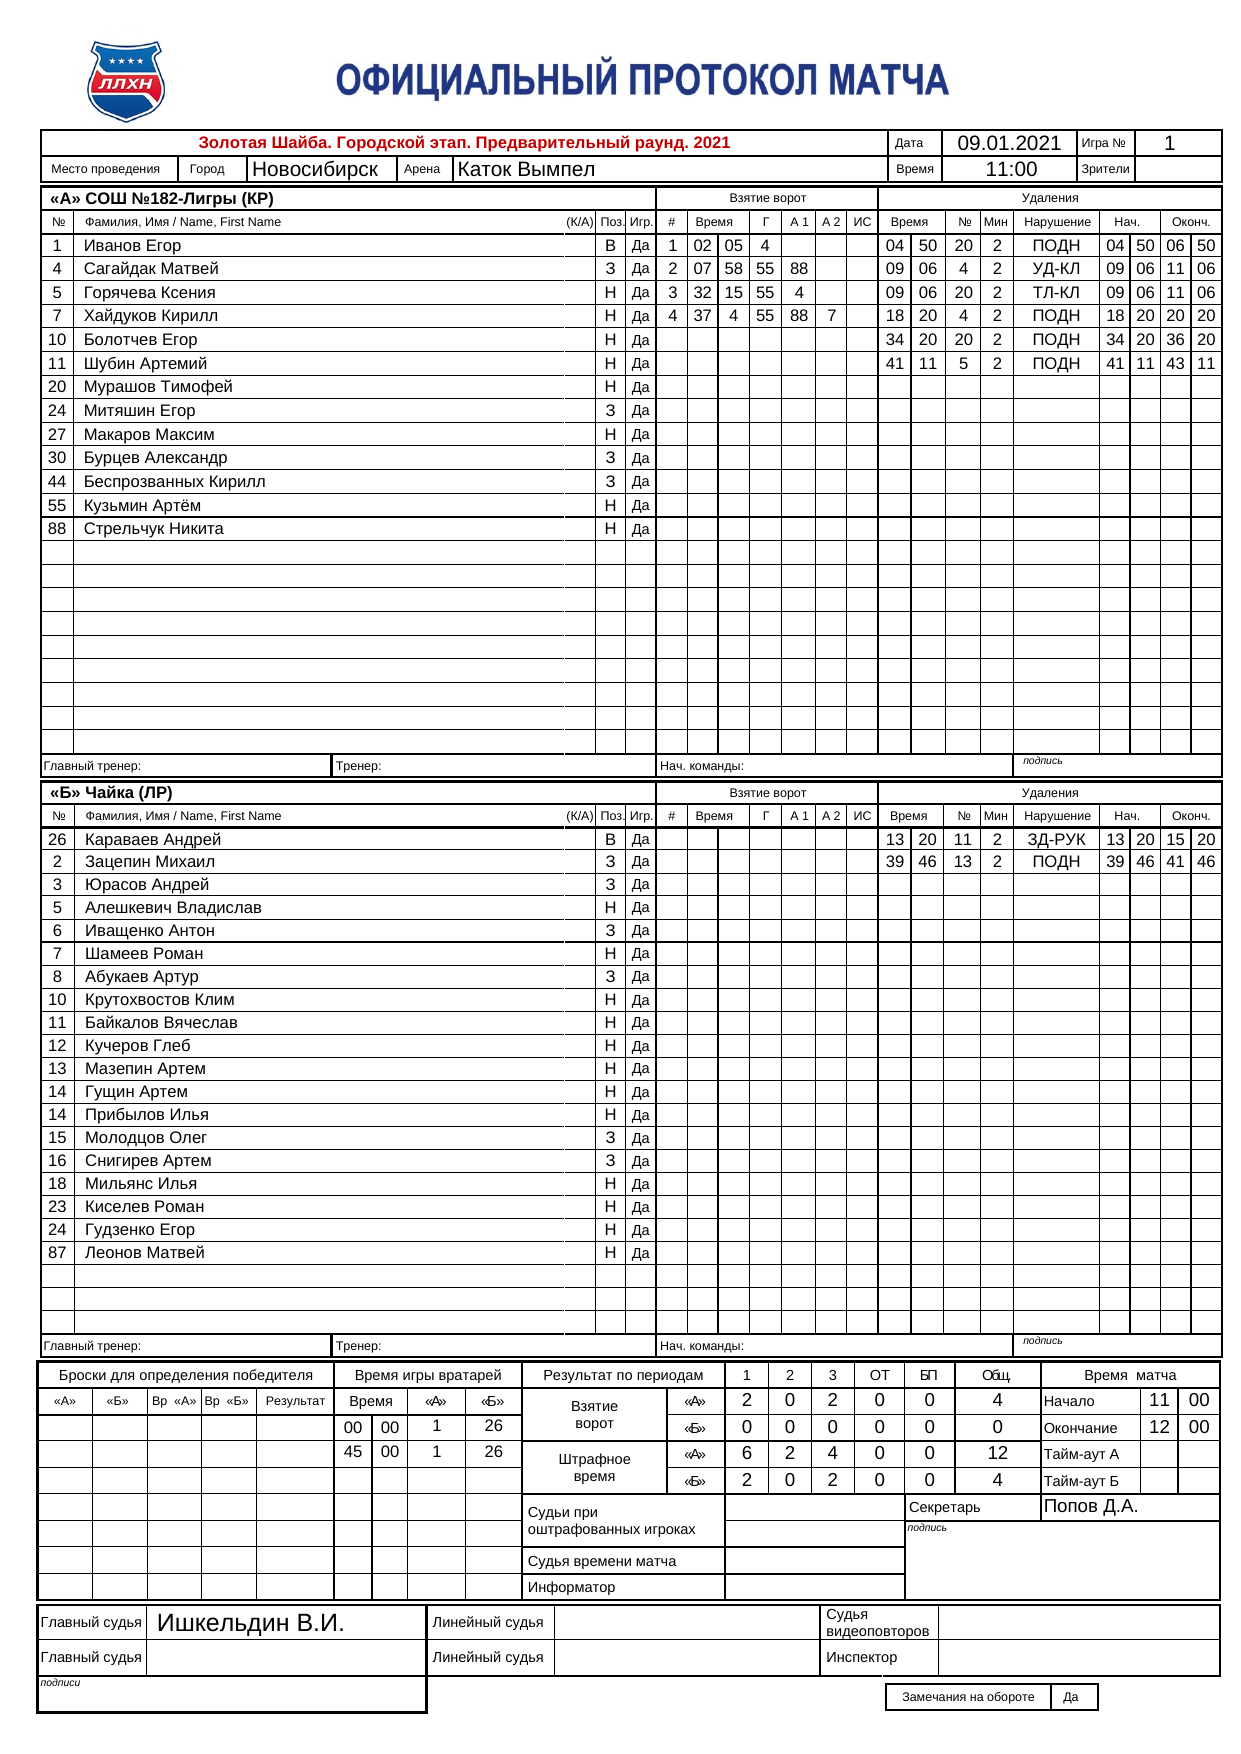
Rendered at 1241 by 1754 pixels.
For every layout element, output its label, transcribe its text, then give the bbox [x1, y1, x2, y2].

table_cell [565, 1012, 595, 1033]
table_cell [782, 612, 815, 634]
table_cell [944, 1311, 980, 1333]
table_cell [1192, 1265, 1221, 1287]
table_cell [750, 352, 781, 374]
table_cell [944, 989, 980, 1011]
table_cell [1014, 588, 1099, 611]
table_cell 18 [879, 305, 910, 327]
table_cell 20 [1192, 328, 1221, 351]
table_cell [688, 1035, 717, 1057]
table_cell [1100, 730, 1129, 753]
table_cell [74, 588, 564, 611]
table_cell [202, 1441, 256, 1467]
table_cell [1014, 612, 1099, 634]
table_cell 18 [42, 1173, 74, 1195]
table_cell 55 [42, 494, 73, 516]
table_cell [912, 966, 943, 987]
table_cell [1014, 1127, 1099, 1149]
table_cell Поз. [596, 211, 625, 233]
table_cell [981, 541, 1013, 564]
table_cell [202, 1521, 256, 1546]
table_cell [1131, 1012, 1160, 1033]
table_cell 88 [782, 305, 815, 327]
table_cell [816, 281, 846, 303]
table_cell [981, 636, 1013, 658]
table_cell [946, 565, 980, 587]
table_cell [719, 636, 749, 658]
table_cell [816, 399, 846, 422]
table_cell 20 [1131, 829, 1160, 849]
table_cell [816, 1104, 846, 1126]
table_cell Мазепин Артем [75, 1058, 564, 1079]
table_cell [944, 1265, 980, 1287]
table_cell [688, 943, 717, 964]
table_cell 45 [335, 1441, 371, 1467]
table_cell [1192, 659, 1221, 682]
table_cell [879, 659, 910, 682]
table_cell [657, 1219, 687, 1241]
table_cell [93, 1468, 147, 1493]
table_cell Зацепин Михаил [75, 850, 564, 872]
table_cell Н [596, 352, 625, 374]
table_cell [1161, 707, 1190, 729]
table_cell Да [626, 1104, 655, 1126]
table_cell [688, 966, 717, 987]
table_cell «А» [668, 1442, 724, 1467]
table_cell [879, 874, 910, 895]
table_cell 00 [1179, 1415, 1219, 1440]
table_cell [373, 1521, 407, 1546]
table_cell [719, 1242, 749, 1264]
table_cell [1192, 376, 1221, 398]
table_cell [1100, 494, 1129, 516]
table_cell 20 [1161, 305, 1190, 327]
table_cell 5 [42, 896, 74, 918]
table_cell [1161, 636, 1190, 658]
table_cell [335, 1494, 371, 1520]
table_cell 1 [657, 235, 687, 256]
table_cell Прибылов Илья [75, 1104, 564, 1126]
table_cell [1192, 1150, 1221, 1172]
table_cell 6 [42, 920, 74, 941]
table_cell № [944, 805, 980, 826]
table_cell [1179, 1441, 1219, 1467]
table_cell 0 [769, 1468, 811, 1493]
table_cell А 2 [816, 805, 846, 826]
table_cell [1192, 541, 1221, 564]
table_cell [1014, 446, 1099, 469]
table_cell [1131, 896, 1160, 918]
table_cell [912, 1058, 943, 1079]
table_cell [944, 1242, 980, 1264]
table_cell [847, 470, 877, 493]
table_cell [750, 399, 781, 422]
table_cell [981, 896, 1013, 918]
table_cell [782, 518, 815, 540]
table_cell 0 [855, 1415, 904, 1440]
table_cell [42, 707, 73, 729]
table_cell [1014, 707, 1099, 729]
table_cell [596, 1288, 625, 1310]
table_cell 4 [956, 1389, 1040, 1413]
table_cell [879, 399, 910, 422]
table_cell 12 [42, 1035, 74, 1057]
table_cell [981, 1219, 1013, 1241]
table_cell [688, 683, 717, 706]
table_cell [782, 829, 815, 849]
table_cell [944, 1012, 980, 1033]
table_cell [202, 1416, 256, 1440]
table_cell 10 [42, 989, 74, 1011]
table_cell Н [596, 281, 625, 303]
table_header Время матча [1042, 1363, 1219, 1387]
table_cell [565, 494, 595, 516]
table_cell [1014, 1196, 1099, 1218]
table_cell Ишкельдин В.И. [147, 1606, 425, 1639]
table_cell Штрафное время [523, 1442, 666, 1493]
table_cell [74, 683, 564, 706]
table_cell Главный судья [39, 1606, 146, 1639]
table_cell [847, 446, 877, 469]
table_cell [944, 1104, 980, 1126]
table_cell [1100, 1127, 1129, 1149]
table_header Удаления [879, 188, 1221, 209]
table_header 09.01.2021 [943, 131, 1076, 155]
table_cell Игр. [626, 211, 655, 233]
table_cell [719, 328, 749, 351]
table_cell [1100, 1081, 1129, 1103]
table_cell [74, 730, 564, 753]
table_cell [939, 1606, 1219, 1639]
table_cell [1192, 1219, 1221, 1241]
table_cell Хайдуков Кирилл [74, 305, 564, 327]
table_cell Г [750, 805, 781, 826]
table_cell 24 [42, 1219, 74, 1241]
table_cell [816, 565, 846, 587]
table_cell [1099, 1682, 1220, 1711]
table_cell 27 [42, 423, 73, 445]
table_cell [847, 423, 877, 445]
table_cell [879, 423, 910, 445]
table_cell [782, 588, 815, 611]
table_cell Митяшин Егор [74, 399, 564, 422]
table_cell 04 [1100, 235, 1129, 256]
table_cell Бурцев Александр [74, 446, 564, 469]
table_cell [879, 588, 910, 611]
table_cell [688, 896, 717, 918]
table_cell Юрасов Андрей [75, 874, 564, 895]
table_cell [688, 518, 717, 540]
table_cell [816, 494, 846, 516]
table_cell [912, 989, 943, 1011]
table_header Удаления [879, 783, 1221, 803]
table_cell 4 [946, 257, 980, 280]
table_cell [596, 565, 625, 587]
table_cell [428, 1677, 882, 1711]
table_cell [782, 636, 815, 658]
table_cell Н [596, 494, 625, 516]
table_cell [1161, 683, 1190, 706]
table_cell [946, 588, 980, 611]
table_cell [1161, 1196, 1190, 1218]
table_cell [565, 1127, 595, 1149]
table_cell [1131, 730, 1160, 753]
table_cell [816, 829, 846, 849]
table_cell [565, 328, 595, 351]
table_cell [1100, 1288, 1129, 1310]
table_cell [1161, 612, 1190, 634]
table_cell [74, 636, 564, 658]
table_cell Фамилия, Имя / Name, First Name [75, 805, 565, 826]
table_cell подпись [906, 1522, 1219, 1599]
table_cell [1014, 1173, 1099, 1195]
table_cell [719, 1288, 749, 1310]
table_cell Секретарь [906, 1495, 1040, 1520]
table_cell [719, 470, 749, 493]
table_cell [944, 920, 980, 941]
table_cell 00 [335, 1416, 371, 1440]
table_cell 34 [1100, 328, 1129, 351]
table_cell [782, 1012, 815, 1033]
table_cell [42, 1288, 74, 1310]
table_cell [657, 1242, 687, 1264]
table_cell [596, 1265, 625, 1287]
table_cell 50 [912, 235, 945, 256]
table_cell Город [179, 157, 246, 181]
table_cell [688, 829, 717, 849]
table_cell [1161, 1265, 1190, 1287]
table_cell [816, 1150, 846, 1172]
table_cell [148, 1494, 201, 1520]
table_cell 2 [42, 850, 74, 872]
table_cell [42, 612, 73, 634]
table_cell [1100, 376, 1129, 398]
table_cell [565, 446, 595, 469]
table_cell [719, 896, 749, 918]
table_cell [1100, 896, 1129, 918]
table_cell [879, 494, 910, 516]
table_cell [93, 1416, 147, 1440]
table_cell [1192, 1058, 1221, 1079]
table_cell [912, 1127, 943, 1149]
table_cell [981, 659, 1013, 682]
table_cell 00 [373, 1416, 407, 1440]
table_cell [816, 1311, 846, 1333]
table_cell З [596, 1127, 625, 1149]
table_cell Судья видеоповторов [821, 1606, 938, 1639]
table_cell [1131, 659, 1160, 682]
table_cell [816, 636, 846, 658]
table_cell 15 [42, 1127, 74, 1149]
table_cell [688, 376, 717, 398]
table_cell (К/А) [565, 211, 595, 233]
table_cell [750, 707, 781, 729]
table_cell 2 [981, 235, 1013, 256]
table_cell [565, 281, 595, 303]
table_cell [944, 1196, 980, 1218]
table_cell [1131, 683, 1160, 706]
table_cell [847, 494, 877, 516]
table_cell [565, 1242, 595, 1264]
table_cell Тайм-аут Б [1042, 1468, 1140, 1493]
table_cell [750, 446, 781, 469]
table_cell [596, 612, 625, 634]
table_cell [750, 494, 781, 516]
table_cell [750, 1311, 781, 1333]
table_cell [816, 376, 846, 398]
table_cell [816, 446, 846, 469]
table_cell [565, 1196, 595, 1218]
table_cell [688, 1012, 717, 1033]
table_cell [946, 446, 980, 469]
table_cell 15 [1161, 829, 1190, 849]
table_cell «Б» [93, 1389, 147, 1413]
table_cell [816, 1265, 846, 1287]
table_cell Байкалов Вячеслав [75, 1012, 564, 1033]
table_cell [1161, 1173, 1190, 1195]
table_cell [750, 896, 781, 918]
table_cell [657, 1311, 687, 1333]
table_header Результат по периодам [523, 1363, 724, 1387]
table_cell [93, 1494, 147, 1520]
table_cell [657, 588, 687, 611]
table_cell 12 [1141, 1415, 1177, 1440]
table_cell [879, 683, 910, 706]
table_header Дата [889, 131, 941, 155]
table_cell [816, 707, 846, 729]
table_cell [879, 1081, 910, 1103]
table_cell 4 [657, 305, 687, 327]
table_cell Иващенко Антон [75, 920, 564, 941]
table_cell [912, 896, 943, 918]
table_cell [816, 257, 846, 280]
table_cell [847, 1219, 877, 1241]
table_cell [1131, 1104, 1160, 1126]
table_cell 36 [1161, 328, 1190, 351]
table_cell [565, 1265, 595, 1287]
table_cell [565, 518, 595, 540]
table_cell [1131, 565, 1160, 587]
table_cell [981, 943, 1013, 964]
table_cell Вр «Б» [202, 1389, 256, 1413]
table_cell [657, 659, 687, 682]
table_cell 05 [719, 235, 749, 256]
table_cell [626, 683, 655, 706]
table_cell [688, 1265, 717, 1287]
table_cell [1161, 966, 1190, 987]
table_cell [912, 494, 945, 516]
table_cell [719, 829, 749, 849]
table_cell 88 [42, 518, 73, 540]
table_cell [847, 874, 877, 895]
table_cell [626, 588, 655, 611]
table_cell 6 [726, 1442, 768, 1467]
table_header 1 [1136, 131, 1221, 155]
table_cell [1131, 612, 1160, 634]
table_cell 0 [726, 1415, 768, 1440]
table_cell [847, 399, 877, 422]
table_cell Абукаев Артур [75, 966, 564, 987]
table_cell [1192, 920, 1221, 941]
table_cell [981, 1127, 1013, 1149]
table_cell [408, 1494, 465, 1520]
table_cell [912, 1219, 943, 1241]
table_cell [565, 1288, 595, 1310]
table_cell 20 [1131, 305, 1160, 327]
table_cell № [42, 805, 74, 826]
table_cell [719, 446, 749, 469]
table_cell 0 [812, 1415, 854, 1440]
table_cell 41 [1100, 352, 1129, 374]
table_cell [1131, 470, 1160, 493]
table_cell [816, 920, 846, 941]
table_cell [39, 1574, 92, 1599]
table_cell [1192, 1035, 1221, 1057]
table_cell Поз. [596, 805, 625, 826]
table_cell [1161, 518, 1190, 540]
table_cell [1192, 707, 1221, 729]
table_cell [719, 1081, 749, 1103]
table_cell Взятие ворот [523, 1389, 666, 1440]
table_cell [1100, 423, 1129, 445]
table_cell [816, 730, 846, 753]
table_cell Н [596, 376, 625, 398]
table_cell Н [596, 989, 625, 1011]
table_cell [688, 920, 717, 941]
table_cell [816, 1288, 846, 1310]
table_cell [847, 235, 877, 256]
table_cell [782, 683, 815, 706]
table_cell 09 [879, 281, 910, 303]
table_cell [565, 376, 595, 398]
table_cell [981, 1265, 1013, 1287]
table_cell [981, 1311, 1013, 1333]
table_cell Мин [981, 211, 1013, 233]
table_cell Да [626, 829, 655, 849]
table_cell [1131, 1173, 1160, 1195]
table_header Взятие ворот [657, 188, 877, 209]
table_cell [719, 730, 749, 753]
table_cell [719, 376, 749, 398]
table_cell [626, 565, 655, 587]
table_cell [688, 1219, 717, 1241]
table_cell [1100, 989, 1129, 1011]
table_cell [466, 1521, 521, 1546]
table_cell Леонов Матвей [75, 1242, 564, 1264]
table_cell [879, 1104, 910, 1126]
table_cell [657, 707, 687, 729]
table_cell [1131, 920, 1160, 941]
table_cell [847, 1012, 877, 1033]
table_cell [726, 1521, 904, 1546]
table_cell [1141, 1468, 1177, 1493]
table_cell [1192, 1196, 1221, 1218]
table_cell [750, 1265, 781, 1287]
table_cell [688, 850, 717, 872]
table_cell Н [596, 1196, 625, 1218]
table_cell [750, 659, 781, 682]
table_cell 15 [719, 281, 749, 303]
table_cell [750, 565, 781, 587]
table_cell Да [626, 470, 655, 493]
table_cell [750, 1173, 781, 1195]
table_cell [782, 966, 815, 987]
table_cell [782, 446, 815, 469]
table_cell 41 [879, 352, 910, 374]
table_header 2 [769, 1363, 811, 1387]
table_cell Да [626, 235, 655, 256]
table_cell [74, 541, 564, 564]
table_cell [981, 1196, 1013, 1218]
table_cell Да [626, 281, 655, 303]
table_cell [42, 1311, 74, 1333]
table_cell ИС [847, 805, 877, 826]
table_cell [1192, 636, 1221, 658]
table_cell [1161, 446, 1190, 469]
table_cell [782, 1058, 815, 1079]
table_cell [555, 1640, 819, 1675]
table_cell [335, 1547, 371, 1573]
table_cell [782, 659, 815, 682]
table_cell [74, 565, 564, 587]
table_cell [688, 328, 717, 351]
table_cell [565, 399, 595, 422]
table_cell 32 [688, 281, 717, 303]
table_cell [626, 541, 655, 564]
table_cell Да [626, 1196, 655, 1218]
table_cell Иванов Егор [74, 235, 564, 256]
table_cell [912, 943, 943, 964]
table_cell 0 [855, 1468, 904, 1493]
table_cell УД-КЛ [1014, 257, 1099, 280]
table_cell [657, 1173, 687, 1195]
table_cell [719, 1127, 749, 1149]
table_cell [879, 1196, 910, 1218]
table_cell 34 [879, 328, 910, 351]
table_cell [688, 588, 717, 611]
table_cell [912, 1012, 943, 1033]
table_cell 18 [1100, 305, 1129, 327]
table_cell [1014, 1311, 1099, 1333]
table_cell [565, 707, 595, 729]
table_cell 24 [42, 399, 73, 422]
table_cell [879, 1311, 910, 1333]
table_cell 2 [981, 850, 1013, 872]
table_cell [1192, 399, 1221, 422]
table_cell [944, 1127, 980, 1149]
table_cell [912, 446, 945, 469]
table_cell [688, 446, 717, 469]
table_cell [688, 1081, 717, 1103]
table_cell [782, 1265, 815, 1287]
table_cell [42, 588, 73, 611]
table_cell Да [626, 423, 655, 445]
table_cell «А» [668, 1389, 724, 1413]
table_cell Г [750, 211, 781, 233]
table_cell 4 [750, 235, 781, 256]
table_cell [1161, 494, 1190, 516]
table_cell [1131, 494, 1160, 516]
table_cell [981, 1242, 1013, 1264]
table_cell [1131, 874, 1160, 895]
table_cell [1100, 565, 1129, 587]
table_cell [816, 1012, 846, 1033]
table_cell [981, 874, 1013, 895]
table_cell [944, 943, 980, 964]
table_cell [847, 588, 877, 611]
table_cell [782, 423, 815, 445]
table_cell [981, 470, 1013, 493]
table_cell [657, 943, 687, 964]
table_cell [42, 659, 73, 682]
table_cell 2 [812, 1468, 854, 1493]
table_cell [946, 399, 980, 422]
table_cell [1192, 470, 1221, 493]
table_cell «Б» [668, 1468, 724, 1493]
table_cell [257, 1521, 333, 1546]
table_cell Н [596, 1012, 625, 1033]
table_cell Кузьмин Артём [74, 494, 564, 516]
table_cell [42, 565, 73, 587]
table_cell Оконч. [1161, 805, 1221, 826]
table_cell Киселев Роман [75, 1196, 564, 1218]
table_cell [1192, 494, 1221, 516]
table_cell [750, 1242, 781, 1264]
table_cell [981, 1081, 1013, 1103]
table_cell [879, 1173, 910, 1195]
table_cell [944, 1035, 980, 1057]
table_cell [1100, 1012, 1129, 1033]
table_cell [816, 896, 846, 918]
table_cell Нарушение [1014, 211, 1099, 233]
table_cell [750, 1035, 781, 1057]
table_cell [719, 399, 749, 422]
table_cell [74, 612, 564, 634]
table_cell [912, 1035, 943, 1057]
table_cell Линейный судья [428, 1606, 554, 1639]
table_cell [946, 612, 980, 634]
table_cell Да [626, 1173, 655, 1195]
table_cell [373, 1547, 407, 1573]
table_cell [1161, 1012, 1190, 1033]
table_cell [847, 1150, 877, 1172]
table_cell [1100, 1173, 1129, 1195]
table_cell [1179, 1468, 1219, 1493]
table_cell [626, 1288, 655, 1310]
table_cell [688, 565, 717, 587]
table_cell 46 [912, 850, 943, 872]
table_cell [1100, 1265, 1129, 1287]
table_cell 06 [1192, 257, 1221, 280]
table_cell 07 [688, 257, 717, 280]
table_cell [657, 966, 687, 987]
table_cell Шамеев Роман [75, 943, 564, 964]
table_cell Да [626, 1219, 655, 1241]
table_cell Да [626, 850, 655, 872]
table_cell [688, 399, 717, 422]
table_header Общ. [956, 1363, 1040, 1387]
table_cell [1014, 565, 1099, 587]
table_cell Да [626, 328, 655, 351]
table_cell [912, 518, 945, 540]
table_cell [1131, 446, 1160, 469]
table_cell [946, 636, 980, 658]
table_cell [816, 423, 846, 445]
table_cell [782, 1173, 815, 1195]
table_cell [257, 1468, 333, 1493]
table_cell [719, 1035, 749, 1057]
table_cell Снигирев Артем [75, 1150, 564, 1172]
table_cell Да [626, 874, 655, 895]
table_cell [688, 423, 717, 445]
table_cell [719, 588, 749, 611]
table_cell Нарушение [1014, 805, 1099, 826]
table_cell [202, 1574, 256, 1599]
table_cell [879, 896, 910, 918]
table_cell 44 [42, 470, 73, 493]
table_cell [750, 541, 781, 564]
table_cell Н [596, 1035, 625, 1057]
table_cell [1100, 588, 1129, 611]
table_cell [1014, 470, 1099, 493]
table_cell [816, 1242, 846, 1264]
table_cell «Б» [668, 1415, 724, 1440]
table_cell [1014, 730, 1099, 753]
table_cell [1131, 1242, 1160, 1264]
table_cell Н [596, 943, 625, 964]
table_cell [750, 829, 781, 849]
table_cell 20 [912, 829, 943, 849]
table_cell [912, 1104, 943, 1126]
table_cell Нач. команды: [657, 1335, 1012, 1356]
table_cell [1131, 1058, 1160, 1079]
table_cell [946, 423, 980, 445]
table_cell 11 [1141, 1389, 1177, 1413]
table_cell [373, 1574, 407, 1599]
table_cell Н [596, 1104, 625, 1126]
table_cell [981, 1288, 1013, 1310]
table_cell [1161, 470, 1190, 493]
table_cell [879, 518, 910, 540]
table_cell [782, 1150, 815, 1172]
table_cell [657, 399, 687, 422]
table_cell Тайм-аут А [1042, 1441, 1140, 1467]
table_cell [719, 943, 749, 964]
table_cell [1192, 588, 1221, 611]
table_cell [981, 612, 1013, 634]
table_cell [981, 423, 1013, 445]
table_cell [1131, 518, 1160, 540]
table_cell [1192, 1127, 1221, 1149]
table_cell [847, 829, 877, 849]
table_cell [466, 1494, 521, 1520]
table_cell Попов Д.А. [1042, 1495, 1219, 1520]
table_cell [912, 470, 945, 493]
table_cell [657, 683, 687, 706]
table_cell [1131, 943, 1160, 964]
table_cell 2 [812, 1389, 854, 1413]
table_cell В [596, 829, 625, 849]
table_cell [626, 636, 655, 658]
table_cell 11 [944, 829, 980, 849]
table_cell [688, 730, 717, 753]
table_cell Да [626, 1150, 655, 1172]
table_cell [148, 1416, 201, 1440]
table_cell 3 [42, 874, 74, 895]
table_cell [782, 874, 815, 895]
table_cell Мурашов Тимофей [74, 376, 564, 398]
table_cell Да [626, 352, 655, 374]
table_cell [816, 874, 846, 895]
table_cell [944, 896, 980, 918]
table_cell [39, 1468, 92, 1493]
table_cell [719, 352, 749, 374]
table_cell [565, 829, 595, 849]
table_cell [782, 1081, 815, 1103]
table_cell Время [335, 1389, 407, 1413]
table_cell [879, 470, 910, 493]
table_cell [719, 659, 749, 682]
table_cell [657, 1012, 687, 1033]
table_cell Место проведения [42, 157, 177, 181]
table_cell 8 [42, 966, 74, 987]
table_cell [1192, 874, 1221, 895]
table_cell 2 [981, 281, 1013, 303]
table_cell [657, 1127, 687, 1149]
table_cell Н [596, 518, 625, 540]
table_cell [981, 683, 1013, 706]
table_cell [816, 1127, 846, 1149]
table_cell 11 [42, 352, 73, 374]
table_cell ПОДН [1014, 352, 1099, 374]
table_cell [93, 1441, 147, 1467]
table_cell [626, 707, 655, 729]
table_cell [879, 1219, 910, 1241]
table_cell [202, 1547, 256, 1573]
table_cell Да [626, 896, 655, 918]
table_cell [912, 683, 945, 706]
table_cell [688, 659, 717, 682]
table_cell [782, 943, 815, 964]
table_cell 26 [466, 1416, 521, 1440]
table_cell [981, 707, 1013, 729]
table_cell [847, 328, 877, 351]
table_cell [946, 518, 980, 540]
table_cell [657, 850, 687, 872]
table_cell [816, 1035, 846, 1057]
table_cell [688, 874, 717, 895]
table_cell [750, 1058, 781, 1079]
table_cell [565, 920, 595, 941]
table_cell 06 [1131, 281, 1160, 303]
table_cell [335, 1574, 371, 1599]
table_cell [750, 850, 781, 872]
table_cell 0 [905, 1442, 954, 1467]
table_cell [1192, 966, 1221, 987]
table_cell [912, 1196, 943, 1218]
table_cell 0 [855, 1389, 904, 1413]
table_cell Н [596, 423, 625, 445]
table_cell [750, 1288, 781, 1310]
table_cell [719, 1150, 749, 1172]
table_cell [1161, 588, 1190, 611]
table_cell [555, 1606, 819, 1639]
table_cell Кучеров Глеб [75, 1035, 564, 1057]
table_cell [565, 943, 595, 964]
table_cell [981, 1012, 1013, 1033]
table_cell [912, 874, 943, 895]
table_cell [1014, 636, 1099, 658]
table_cell [912, 1288, 943, 1310]
table_cell [719, 1311, 749, 1333]
table_cell 0 [769, 1415, 811, 1440]
table_cell [816, 850, 846, 872]
table_cell [1161, 1219, 1190, 1241]
table_cell З [596, 1150, 625, 1172]
table_cell [75, 1265, 564, 1287]
table_cell [1161, 1127, 1190, 1149]
table_cell [657, 896, 687, 918]
table_cell [847, 1242, 877, 1264]
table_cell [565, 1035, 595, 1057]
table_cell [719, 1219, 749, 1241]
table_cell [883, 1677, 1220, 1681]
table_cell [42, 730, 73, 753]
table_cell [565, 730, 595, 753]
table_cell Да [626, 966, 655, 987]
table_cell А 1 [782, 805, 815, 826]
table_cell [944, 874, 980, 895]
table_cell 50 [1192, 235, 1221, 256]
table_cell [657, 829, 687, 849]
table_cell [657, 730, 687, 753]
table_cell [750, 612, 781, 634]
table_cell Гудзенко Егор [75, 1219, 564, 1241]
table_cell [1014, 1265, 1099, 1287]
table_cell [782, 328, 815, 351]
table_cell ПОДН [1014, 328, 1099, 351]
table_cell [148, 1574, 201, 1599]
table_cell [750, 1104, 781, 1126]
table_cell [1100, 399, 1129, 422]
table_cell 50 [1131, 235, 1160, 256]
table_cell [565, 588, 595, 611]
table_cell [847, 565, 877, 587]
table_cell [719, 683, 749, 706]
table_cell [750, 989, 781, 1011]
table_cell [688, 1173, 717, 1195]
table_cell [1100, 1150, 1129, 1172]
table_cell [1161, 874, 1190, 895]
table_cell [879, 1035, 910, 1057]
table_cell [944, 966, 980, 987]
table_cell [657, 446, 687, 469]
table_cell [1192, 730, 1221, 753]
table_cell 09 [1100, 257, 1129, 280]
table_cell [981, 494, 1013, 516]
table_cell [719, 1012, 749, 1033]
table_cell [750, 1081, 781, 1103]
table_cell [847, 281, 877, 303]
table_cell [782, 896, 815, 918]
table_cell [879, 1127, 910, 1149]
table_cell [42, 1265, 74, 1287]
table_cell [719, 920, 749, 941]
table_cell [719, 1196, 749, 1218]
table_cell [719, 541, 749, 564]
table_cell [1161, 1288, 1190, 1310]
table_cell [1014, 494, 1099, 516]
table_cell Да [626, 446, 655, 469]
table_cell 09 [1100, 281, 1129, 303]
table_cell Н [596, 305, 625, 327]
table_cell [912, 730, 945, 753]
table_cell [335, 1521, 371, 1546]
table_cell [782, 989, 815, 1011]
table_cell [912, 920, 943, 941]
table_cell [750, 1012, 781, 1033]
table_cell 11 [912, 352, 945, 374]
table_cell [1014, 1288, 1099, 1310]
table_cell [688, 352, 717, 374]
table_cell [981, 446, 1013, 469]
table_cell 06 [1161, 235, 1190, 256]
table_cell 58 [719, 257, 749, 280]
table_cell [782, 541, 815, 564]
table_cell 11 [1161, 257, 1190, 280]
table_cell 2 [981, 352, 1013, 374]
table_cell 26 [466, 1441, 521, 1467]
table_cell [981, 399, 1013, 422]
table_cell [565, 1104, 595, 1126]
table_cell [719, 612, 749, 634]
table_cell 46 [1131, 850, 1160, 872]
table_header 1 [726, 1363, 768, 1387]
table_cell [879, 541, 910, 564]
table_cell [1192, 1104, 1221, 1126]
table_cell 14 [42, 1081, 74, 1103]
table_cell Мин [981, 805, 1013, 826]
table_cell [74, 707, 564, 729]
table_cell [912, 1265, 943, 1287]
table_cell [1100, 659, 1129, 682]
table_cell Главный тренер: [42, 1335, 330, 1356]
table_cell [879, 1242, 910, 1264]
table_cell [1100, 1311, 1129, 1333]
table_cell [816, 541, 846, 564]
table_cell [750, 636, 781, 658]
table_cell Да [626, 518, 655, 540]
table_cell [688, 1104, 717, 1126]
table_cell [1100, 1196, 1129, 1218]
table_cell [782, 352, 815, 374]
table_cell [202, 1468, 256, 1493]
table_cell 20 [946, 235, 980, 256]
table_cell [750, 943, 781, 964]
table_cell Да [626, 1012, 655, 1033]
table_cell Главный судья [39, 1640, 146, 1675]
table_cell Каток Вымпел [454, 157, 887, 181]
table_cell [148, 1441, 201, 1467]
table_cell Тренер: [333, 755, 655, 776]
table_cell [879, 730, 910, 753]
table_cell [946, 376, 980, 398]
table_cell Макаров Максим [74, 423, 564, 445]
table_cell [1100, 1104, 1129, 1126]
table_cell [719, 494, 749, 516]
table_header БП [905, 1363, 954, 1387]
table_cell 2 [769, 1442, 811, 1467]
table_cell [148, 1521, 201, 1546]
table_cell [879, 1288, 910, 1310]
table_cell Новосибирск [248, 157, 396, 181]
table_cell [596, 659, 625, 682]
table_cell 2 [981, 328, 1013, 351]
table_cell [42, 636, 73, 658]
table_cell 06 [1192, 281, 1221, 303]
table_cell [39, 1547, 92, 1573]
table_cell [657, 989, 687, 1011]
table_cell [148, 1547, 201, 1573]
table_cell [782, 470, 815, 493]
table_cell [39, 1441, 92, 1467]
table_cell Время [889, 157, 941, 181]
table_cell [750, 1196, 781, 1218]
table_cell [946, 683, 980, 706]
table_cell «А» [408, 1389, 465, 1413]
table_cell З [596, 470, 625, 493]
table_cell [688, 1311, 717, 1333]
table_cell 06 [912, 257, 945, 280]
table_cell [1161, 376, 1190, 398]
table_cell [1131, 1219, 1160, 1241]
table_cell [1131, 1311, 1160, 1333]
table_cell № [42, 211, 73, 233]
table_cell [782, 1127, 815, 1149]
table_cell 88 [782, 257, 815, 280]
table_cell [565, 1311, 595, 1333]
table_cell [373, 1468, 407, 1493]
table_cell [1192, 1012, 1221, 1033]
table_cell [688, 1127, 717, 1149]
table_cell Время [879, 211, 945, 233]
table_cell [1192, 1242, 1221, 1264]
table_cell [946, 541, 980, 564]
table_cell [782, 1288, 815, 1310]
table_cell [42, 683, 73, 706]
table_cell [981, 565, 1013, 587]
table_cell [1131, 966, 1160, 987]
table_cell подписи [39, 1677, 425, 1711]
table_cell [657, 565, 687, 587]
table_cell [565, 659, 595, 682]
table_cell [750, 376, 781, 398]
table_cell [1100, 1242, 1129, 1264]
table_cell [1014, 1242, 1099, 1264]
table_cell [981, 588, 1013, 611]
table_cell [1192, 565, 1221, 587]
table_cell Да [626, 1242, 655, 1264]
table_cell [847, 518, 877, 540]
table_cell [816, 683, 846, 706]
table_cell [657, 1104, 687, 1126]
table_cell [408, 1468, 465, 1493]
table_cell [657, 541, 687, 564]
table_cell [657, 494, 687, 516]
table_cell Шубин Артемий [74, 352, 564, 374]
table_cell [782, 494, 815, 516]
table_cell [1100, 541, 1129, 564]
table_cell 4 [42, 257, 73, 280]
table_cell [657, 1288, 687, 1310]
table_cell Игр. [626, 805, 655, 826]
table_cell [816, 1173, 846, 1195]
table_cell Начало [1042, 1389, 1140, 1413]
table_cell [879, 1012, 910, 1033]
table_cell [565, 874, 595, 895]
table_cell [1100, 636, 1129, 658]
table_cell [626, 730, 655, 753]
table_header Золотая Шайба. Городской этап. Предварительный раунд. 2021 [42, 131, 887, 155]
table_cell [74, 659, 564, 682]
table_cell [93, 1521, 147, 1546]
table_cell 55 [750, 257, 781, 280]
table_cell [257, 1547, 333, 1573]
table_cell [879, 966, 910, 987]
table_cell [1131, 588, 1160, 611]
table_cell [1131, 1150, 1160, 1172]
table_cell 20 [1192, 829, 1221, 849]
table_cell [981, 730, 1013, 753]
table_cell Крутохвостов Клим [75, 989, 564, 1011]
table_cell Да [626, 943, 655, 964]
table_cell подпись [1014, 1335, 1221, 1356]
table_cell [847, 896, 877, 918]
table_cell 5 [42, 281, 73, 303]
table_cell [847, 1196, 877, 1218]
table_cell [946, 730, 980, 753]
table_header ОТ [855, 1363, 904, 1387]
table_cell 3 [657, 281, 687, 303]
table_cell [726, 1575, 904, 1599]
table_cell Оконч. [1161, 211, 1221, 233]
table_cell ПОДН [1014, 235, 1099, 256]
table_cell 39 [1100, 850, 1129, 872]
table_cell [782, 1311, 815, 1333]
table_cell [1100, 1219, 1129, 1241]
table_cell Фамилия, Имя / Name, First Name [74, 211, 565, 233]
table_cell [1014, 1012, 1099, 1033]
table_cell 13 [1100, 829, 1129, 849]
table_header «Б» Чайка (ЛР) [42, 783, 655, 803]
table_cell [626, 1311, 655, 1333]
table_cell [1014, 518, 1099, 540]
table_cell [565, 850, 595, 872]
table_cell Информатор [523, 1575, 724, 1599]
table_cell ТЛ-КЛ [1014, 281, 1099, 303]
table_cell [565, 966, 595, 987]
table_cell [1141, 1441, 1177, 1467]
table_cell [596, 636, 625, 658]
table_cell [1014, 896, 1099, 918]
table_cell 2 [981, 257, 1013, 280]
table_cell [816, 659, 846, 682]
table_cell [939, 1640, 1219, 1675]
table_cell [1131, 399, 1160, 422]
table_cell [847, 683, 877, 706]
table_cell Да [626, 1058, 655, 1079]
table_cell [782, 1196, 815, 1218]
table_cell Караваев Андрей [75, 829, 564, 849]
table_cell [879, 707, 910, 729]
table_cell Молодцов Олег [75, 1127, 564, 1149]
table_cell [657, 423, 687, 445]
table_cell 20 [912, 328, 945, 351]
table_cell [1192, 1311, 1221, 1333]
table_cell [596, 541, 625, 564]
table_cell Н [596, 1173, 625, 1195]
table_header Да [1052, 1685, 1097, 1709]
table_cell [408, 1521, 465, 1546]
table_cell [816, 966, 846, 987]
table_cell [39, 1521, 92, 1546]
table_cell [912, 376, 945, 398]
table_header Игра № [1078, 131, 1134, 155]
table_cell [750, 966, 781, 987]
table_cell [1014, 1219, 1099, 1241]
table_cell [1014, 1035, 1099, 1057]
table_cell 55 [750, 281, 781, 303]
table_cell Да [626, 989, 655, 1011]
table_cell [596, 707, 625, 729]
table_cell [1014, 874, 1099, 895]
table_cell [1192, 1288, 1221, 1310]
table_cell [816, 588, 846, 611]
table_cell Окончание [1042, 1415, 1140, 1440]
table_cell [1192, 989, 1221, 1011]
table_cell [1100, 943, 1129, 964]
table_cell Н [596, 1242, 625, 1264]
table_cell [981, 966, 1013, 987]
table_cell [565, 636, 595, 658]
table_cell 02 [688, 235, 717, 256]
table_cell [782, 920, 815, 941]
table_cell [782, 1035, 815, 1057]
table_cell [39, 1494, 92, 1520]
table_cell Тренер: [333, 1335, 655, 1356]
table_cell [565, 1219, 595, 1241]
table_cell [688, 707, 717, 729]
table_cell [879, 920, 910, 941]
table_cell [879, 1150, 910, 1172]
table_cell З [596, 874, 625, 895]
table_cell Гущин Артем [75, 1081, 564, 1103]
table_cell [1161, 541, 1190, 564]
table_cell [847, 659, 877, 682]
table_cell 7 [42, 943, 74, 964]
table_cell [719, 1265, 749, 1287]
table_cell [1161, 730, 1190, 753]
table_cell [782, 730, 815, 753]
picture [5, 28, 1179, 129]
table_cell 2 [726, 1389, 768, 1413]
table_cell [688, 989, 717, 1011]
table_cell [944, 1081, 980, 1103]
table_header Замечания на обороте [887, 1685, 1050, 1709]
table_cell [147, 1640, 425, 1675]
table_cell [912, 636, 945, 658]
table_cell [847, 1127, 877, 1149]
table_cell 10 [42, 328, 73, 351]
table_cell [1014, 683, 1099, 706]
table_cell [816, 470, 846, 493]
table_cell [1161, 1081, 1190, 1103]
table_cell [1100, 612, 1129, 634]
table_cell [565, 1173, 595, 1195]
table_cell 20 [912, 305, 945, 327]
table_cell [1131, 1196, 1160, 1218]
table_cell [1161, 423, 1190, 445]
table_cell [1131, 376, 1160, 398]
table_cell Да [626, 1035, 655, 1057]
table_cell [750, 874, 781, 895]
table_cell [688, 636, 717, 658]
table_cell [879, 943, 910, 964]
table_cell [847, 636, 877, 658]
table_cell [782, 707, 815, 729]
table_cell [1100, 920, 1129, 941]
table_cell [688, 470, 717, 493]
table_cell [847, 1173, 877, 1195]
table_cell [1014, 399, 1099, 422]
table_cell 00 [373, 1441, 407, 1467]
table_cell [1014, 943, 1099, 964]
table_cell [688, 1242, 717, 1264]
table_cell [782, 1219, 815, 1241]
table_cell 55 [750, 305, 781, 327]
table_cell [1192, 612, 1221, 634]
table_cell 46 [1192, 850, 1221, 872]
table_cell [816, 235, 846, 256]
table_cell [847, 1035, 877, 1057]
table_cell 13 [42, 1058, 74, 1079]
table_cell Главный тренер: [42, 755, 330, 776]
table_cell 0 [905, 1415, 954, 1440]
table_cell [1100, 1035, 1129, 1057]
table_cell 11 [1161, 281, 1190, 303]
table_cell [565, 1081, 595, 1103]
table_cell [912, 1150, 943, 1172]
table_cell [912, 707, 945, 729]
table_cell [565, 257, 595, 280]
table_cell [1161, 399, 1190, 422]
table_cell # [657, 805, 687, 826]
table_cell З [596, 966, 625, 987]
table_cell 0 [905, 1389, 954, 1413]
table_cell 09 [879, 257, 910, 280]
table_cell [879, 565, 910, 587]
table_cell [981, 920, 1013, 941]
table_cell [688, 494, 717, 516]
table_cell 0 [769, 1389, 811, 1413]
table_cell 4 [812, 1442, 854, 1467]
table_cell [719, 966, 749, 987]
table_cell 0 [855, 1442, 904, 1467]
table_cell [1014, 989, 1099, 1011]
table_cell [596, 1311, 625, 1333]
table_cell [944, 1058, 980, 1079]
table_cell [565, 989, 595, 1011]
table_cell Зрители [1078, 157, 1134, 181]
table_cell [1014, 920, 1099, 941]
table_cell [750, 1150, 781, 1172]
table_cell [626, 612, 655, 634]
table_cell [847, 257, 877, 280]
table_cell [466, 1468, 521, 1493]
table_cell [565, 541, 595, 564]
table_cell [75, 1311, 564, 1333]
table_cell [847, 1058, 877, 1079]
table_cell [1014, 1104, 1099, 1126]
table_cell 12 [956, 1442, 1040, 1467]
table_cell ЗД-РУК [1014, 829, 1099, 849]
table_cell [39, 1416, 92, 1440]
table_cell [879, 612, 910, 634]
table_cell «Б » [466, 1389, 521, 1413]
table_cell [816, 943, 846, 964]
table_cell [981, 989, 1013, 1011]
table_cell [1192, 1173, 1221, 1195]
table_cell 39 [879, 850, 910, 872]
table_cell [1136, 157, 1221, 181]
table_cell 11:00 [943, 157, 1076, 181]
table_cell 20 [42, 376, 73, 398]
table_cell [750, 470, 781, 493]
table_cell [944, 1288, 980, 1310]
table_cell [912, 588, 945, 611]
table_cell [847, 966, 877, 987]
table_cell [847, 707, 877, 729]
table_cell [719, 1058, 749, 1079]
table_cell З [596, 850, 625, 872]
table_cell З [596, 399, 625, 422]
table_cell ИС [847, 211, 877, 233]
table_cell 11 [1192, 352, 1221, 374]
table_cell [847, 850, 877, 872]
table_cell 2 [726, 1468, 768, 1493]
table_cell # [657, 211, 687, 233]
table_cell [816, 989, 846, 1011]
table_cell [1161, 1150, 1190, 1172]
table_cell [879, 636, 910, 658]
table_cell [1192, 943, 1221, 964]
table_cell Да [626, 1127, 655, 1149]
table_cell 41 [1161, 850, 1190, 872]
table_cell [726, 1548, 904, 1573]
table_cell [847, 1081, 877, 1103]
table_cell [981, 1104, 1013, 1126]
table_cell [202, 1494, 256, 1520]
table_cell [782, 1242, 815, 1264]
table_cell [1161, 1104, 1190, 1126]
table_cell [657, 1150, 687, 1172]
table_cell Судья времени матча [523, 1548, 724, 1573]
table_cell [719, 1104, 749, 1126]
table_cell [912, 565, 945, 587]
table_cell [847, 1288, 877, 1310]
table_cell [1131, 1081, 1160, 1103]
table_cell [782, 376, 815, 398]
table_cell [657, 470, 687, 493]
table_cell З [596, 446, 625, 469]
table_cell Инспектор [821, 1640, 938, 1675]
table_cell [1131, 989, 1160, 1011]
table_cell Н [596, 1058, 625, 1079]
table_cell ПОДН [1014, 305, 1099, 327]
table_cell 1 [408, 1416, 465, 1440]
table_cell [816, 1196, 846, 1218]
table_cell [847, 1104, 877, 1126]
table_cell [946, 470, 980, 493]
table_cell [981, 1058, 1013, 1079]
table_cell [782, 850, 815, 872]
table_cell [879, 376, 910, 398]
table_cell [912, 423, 945, 445]
table_cell [1014, 541, 1099, 564]
table_cell 13 [944, 850, 980, 872]
table_cell [1131, 1035, 1160, 1057]
table_cell [816, 518, 846, 540]
table_cell [1100, 874, 1129, 895]
table_cell [1131, 1288, 1160, 1310]
table_cell [912, 1081, 943, 1103]
table_header 3 [812, 1363, 854, 1387]
table_cell [879, 1058, 910, 1079]
table_cell [596, 730, 625, 753]
table_cell Время [879, 805, 943, 826]
table_cell [719, 850, 749, 872]
table_cell [847, 730, 877, 753]
table_cell [750, 518, 781, 540]
table_cell 13 [879, 829, 910, 849]
table_cell [750, 683, 781, 706]
table_cell Да [626, 399, 655, 422]
table_cell 1 [408, 1441, 465, 1467]
table_cell [912, 659, 945, 682]
table_cell Да [626, 305, 655, 327]
table_cell А 2 [816, 211, 846, 233]
table_cell Вр «А» [148, 1389, 201, 1413]
table_cell [148, 1468, 201, 1493]
table_cell [1100, 707, 1129, 729]
table_cell [565, 1058, 595, 1079]
table_cell Время [688, 805, 749, 826]
table_cell [1161, 565, 1190, 587]
table_cell [657, 1035, 687, 1057]
table_cell Мильянс Илья [75, 1173, 564, 1195]
table_cell [657, 328, 687, 351]
table_cell Нач. [1100, 211, 1160, 233]
table_cell подпись [1014, 755, 1221, 776]
table_cell [981, 1173, 1013, 1195]
table_cell [1100, 470, 1129, 493]
table_cell [1161, 920, 1190, 941]
table_cell Результат [257, 1389, 333, 1413]
table_cell [719, 565, 749, 587]
table_cell [847, 352, 877, 374]
table_cell [565, 683, 595, 706]
table_cell [1100, 518, 1129, 540]
table_cell [408, 1574, 465, 1599]
table_cell [657, 874, 687, 895]
table_cell [565, 1150, 595, 1172]
table_cell [847, 612, 877, 634]
table_cell [981, 518, 1013, 540]
table_cell Да [626, 376, 655, 398]
table_cell [719, 1173, 749, 1195]
table_cell [946, 707, 980, 729]
table_cell [719, 707, 749, 729]
table_cell Н [596, 1219, 625, 1241]
table_cell Беспрозванных Кирилл [74, 470, 564, 493]
table_cell Н [596, 328, 625, 351]
table_cell [1161, 896, 1190, 918]
table_cell [1131, 423, 1160, 445]
table_cell [688, 1058, 717, 1079]
table_cell [565, 470, 595, 493]
table_cell Да [626, 920, 655, 941]
table_cell [750, 1219, 781, 1241]
table_cell [782, 565, 815, 587]
table_cell 04 [879, 235, 910, 256]
table_cell [565, 235, 595, 256]
table_cell [946, 659, 980, 682]
table_cell [565, 352, 595, 374]
table_cell [1014, 1081, 1099, 1103]
table_cell [335, 1468, 371, 1493]
table_cell [657, 352, 687, 374]
table_cell 7 [42, 305, 73, 327]
table_cell [782, 399, 815, 422]
table_cell [944, 1219, 980, 1241]
table_cell [912, 399, 945, 422]
table_cell 11 [1131, 352, 1160, 374]
table_cell [981, 1150, 1013, 1172]
table_cell [657, 376, 687, 398]
table_cell 5 [946, 352, 980, 374]
table_cell [42, 541, 73, 564]
table_cell [847, 541, 877, 564]
table_cell 00 [1179, 1389, 1219, 1413]
table_cell [1192, 896, 1221, 918]
table_cell 4 [956, 1468, 1040, 1493]
table_header Взятие ворот [657, 783, 877, 803]
table_cell Линейный судья [428, 1640, 554, 1675]
table_cell 20 [1192, 305, 1221, 327]
table_cell [944, 1173, 980, 1195]
table_cell [373, 1494, 407, 1520]
table_cell [1192, 423, 1221, 445]
table_cell 43 [1161, 352, 1190, 374]
table_cell [750, 588, 781, 611]
table_cell «А» [39, 1389, 92, 1413]
table_cell Н [596, 896, 625, 918]
table_cell [847, 943, 877, 964]
table_cell [1131, 636, 1160, 658]
table_cell [726, 1495, 904, 1520]
table_cell [1192, 683, 1221, 706]
table_cell 2 [657, 257, 687, 280]
table_cell Нач. [1100, 805, 1160, 826]
table_cell [750, 920, 781, 941]
table_cell [1161, 943, 1190, 964]
table_cell (К/А) [565, 805, 595, 826]
table_cell [1100, 683, 1129, 706]
table_cell А 1 [782, 211, 815, 233]
table_cell [1014, 659, 1099, 682]
table_cell [565, 565, 595, 587]
table_cell [1161, 1058, 1190, 1079]
table_cell [657, 1196, 687, 1218]
table_cell [879, 446, 910, 469]
table_cell Нач. команды: [657, 755, 1012, 776]
table_cell [1161, 989, 1190, 1011]
table_cell [782, 1104, 815, 1126]
table_cell 06 [912, 281, 945, 303]
table_cell Горячева Ксения [74, 281, 564, 303]
table_cell В [596, 235, 625, 256]
table_cell Алешкевич Владислав [75, 896, 564, 918]
table_cell 20 [946, 281, 980, 303]
table_cell [847, 376, 877, 398]
table_cell [1131, 541, 1160, 564]
table_cell [946, 494, 980, 516]
table_cell [750, 423, 781, 445]
table_cell 26 [42, 829, 74, 849]
table_cell [816, 328, 846, 351]
table_cell 1 [42, 235, 73, 256]
table_cell [879, 989, 910, 1011]
table_cell [847, 1311, 877, 1333]
table_cell [847, 920, 877, 941]
table_cell 0 [905, 1468, 954, 1493]
table_cell [93, 1574, 147, 1599]
table_cell [1100, 966, 1129, 987]
table_cell [657, 1265, 687, 1287]
table_cell [1192, 446, 1221, 469]
table_cell [944, 1150, 980, 1172]
table_cell [816, 1219, 846, 1241]
table_cell З [596, 920, 625, 941]
table_cell Арена [398, 157, 452, 181]
table_cell [257, 1416, 333, 1440]
table_cell 37 [688, 305, 717, 327]
table_cell [688, 612, 717, 634]
table_cell [1131, 707, 1160, 729]
table_cell [408, 1547, 465, 1573]
table_cell 2 [981, 305, 1013, 327]
table_cell [657, 1058, 687, 1079]
table_cell [657, 1081, 687, 1103]
table_cell 14 [42, 1104, 74, 1126]
table_cell [1014, 423, 1099, 445]
table_cell [657, 920, 687, 941]
table_cell [257, 1574, 333, 1599]
table_cell [816, 1081, 846, 1103]
table_cell [257, 1441, 333, 1467]
table_cell [688, 541, 717, 564]
table_cell [847, 305, 877, 327]
table_cell [626, 659, 655, 682]
table_cell [879, 1265, 910, 1287]
table_cell Да [626, 257, 655, 280]
table_cell [750, 730, 781, 753]
table_cell [657, 518, 687, 540]
table_cell [626, 1265, 655, 1287]
table_cell [1192, 1081, 1221, 1103]
table_cell [466, 1574, 521, 1599]
table_cell [847, 1265, 877, 1287]
table_cell [565, 305, 595, 327]
table_cell [719, 874, 749, 895]
table_cell [466, 1547, 521, 1573]
table_cell [782, 235, 815, 256]
table_cell [912, 1173, 943, 1195]
table_cell [596, 683, 625, 706]
table_cell 23 [42, 1196, 74, 1218]
table_cell [981, 376, 1013, 398]
table_cell [912, 1311, 943, 1333]
table_cell 87 [42, 1242, 74, 1264]
table_cell [1161, 1311, 1190, 1333]
table_cell [719, 423, 749, 445]
table_cell Судьи при оштрафованных игроках [523, 1495, 724, 1546]
table_cell 30 [42, 446, 73, 469]
table_cell 4 [719, 305, 749, 327]
table_cell [596, 588, 625, 611]
table_cell [912, 612, 945, 634]
table_cell ПОДН [1014, 850, 1099, 872]
table_cell [657, 636, 687, 658]
table_cell [688, 1196, 717, 1218]
table_cell Стрельчук Никита [74, 518, 564, 540]
table_cell [688, 1150, 717, 1172]
table_cell [750, 1127, 781, 1149]
table_cell [1014, 966, 1099, 987]
table_cell [93, 1547, 147, 1573]
table_cell [1192, 518, 1221, 540]
table_cell Сагайдак Матвей [74, 257, 564, 280]
table_cell [719, 518, 749, 540]
table_cell Болотчев Егор [74, 328, 564, 351]
table_cell [688, 1288, 717, 1310]
table_cell [565, 896, 595, 918]
table_cell 0 [956, 1415, 1040, 1440]
table_cell № [946, 211, 980, 233]
table_header Время игры вратарей [335, 1363, 521, 1387]
table_cell [981, 1035, 1013, 1057]
table_cell [816, 612, 846, 634]
table_cell Время [688, 211, 749, 233]
table_cell [847, 989, 877, 1011]
table_cell 11 [42, 1012, 74, 1033]
table_cell [1100, 446, 1129, 469]
table_cell 4 [782, 281, 815, 303]
table_cell [1014, 1150, 1099, 1172]
table_cell [1131, 1265, 1160, 1287]
table_cell 20 [1131, 328, 1160, 351]
table_cell [719, 989, 749, 1011]
table_cell Н [596, 1081, 625, 1103]
table_cell [1131, 1127, 1160, 1149]
table_cell [1161, 1035, 1190, 1057]
table_cell 16 [42, 1150, 74, 1172]
table_cell Да [626, 494, 655, 516]
table_cell [1014, 1058, 1099, 1079]
table_cell [257, 1494, 333, 1520]
table_cell [1161, 1242, 1190, 1264]
table_cell [657, 612, 687, 634]
table_cell [912, 541, 945, 564]
table_cell [750, 328, 781, 351]
table_cell З [596, 257, 625, 280]
table_cell [816, 1058, 846, 1079]
table_cell 06 [1131, 257, 1160, 280]
table_cell [1014, 376, 1099, 398]
table_cell Да [626, 1081, 655, 1103]
table_cell 4 [946, 305, 980, 327]
table_cell 2 [981, 829, 1013, 849]
table_header «А» СОШ №182-Лигры (КР) [42, 188, 655, 209]
table_cell 7 [816, 305, 846, 327]
table_cell [816, 352, 846, 374]
table_cell [1161, 659, 1190, 682]
table_header Броски для определения победителя [39, 1363, 333, 1387]
table_cell [565, 612, 595, 634]
table_cell 20 [946, 328, 980, 351]
table_cell [912, 1242, 943, 1264]
table_cell [75, 1288, 564, 1310]
table_cell [565, 423, 595, 445]
table_cell [1100, 1058, 1129, 1079]
